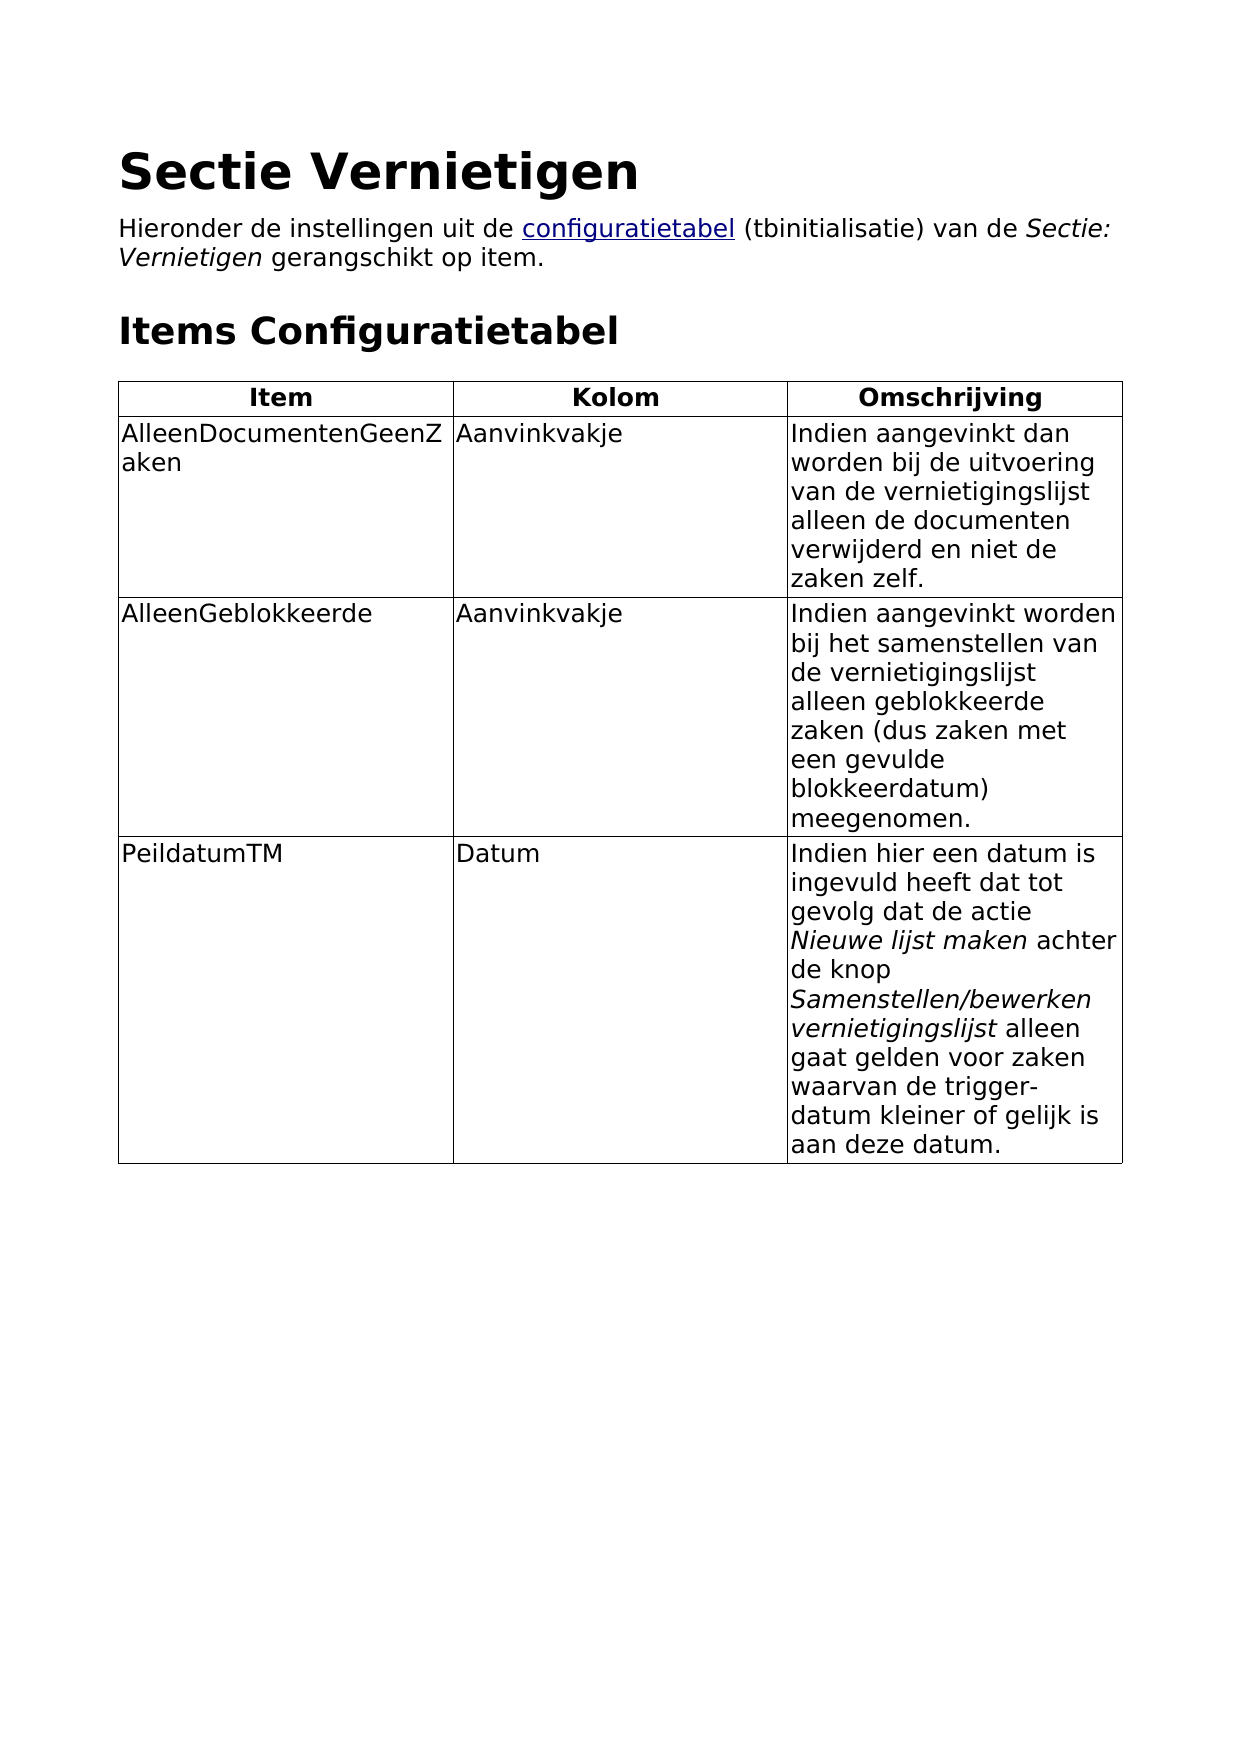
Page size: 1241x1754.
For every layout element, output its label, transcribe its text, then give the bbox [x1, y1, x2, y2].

subtitle Sectie Vernietigen [118, 143, 1122, 201]
table_header Kolom [454, 382, 787, 416]
subtitle Items Configuratietabel [118, 310, 1122, 353]
table_cell AlleenDocumentenGeenZaken [119, 417, 453, 597]
table_cell Indien hier een datum is ingevuld heeft dat tot gevolg dat de actie Nieuwe lijst maken achter de knop Samenstellen/bewerken vernietigingslijst alleen gaat gelden voor zaken waarvan de trigger-datum kleiner of gelijk is aan deze datum. [788, 837, 1122, 1163]
table_cell PeildatumTM [119, 837, 453, 1163]
text Hieronder de instellingen uit de configuratietabel (tbinitialisatie) van de Sectie: Vernietigen gerangschikt op item. [118, 214, 1122, 272]
table_header Item [119, 382, 453, 416]
table_cell Aanvinkvakje [454, 598, 787, 836]
table_cell Indien aangevinkt dan worden bij de uitvoering van de vernietigingslijst alleen de documenten verwijderd en niet de zaken zelf. [788, 417, 1122, 597]
table_cell Datum [454, 837, 787, 1163]
table_header Omschrijving [788, 382, 1122, 416]
table_cell AlleenGeblokkeerde [119, 598, 453, 836]
table_cell Aanvinkvakje [454, 417, 787, 597]
table_cell Indien aangevinkt worden bij het samenstellen van de vernietigingslijst alleen geblokkeerde zaken (dus zaken met een gevulde blokkeerdatum) meegenomen. [788, 598, 1122, 836]
